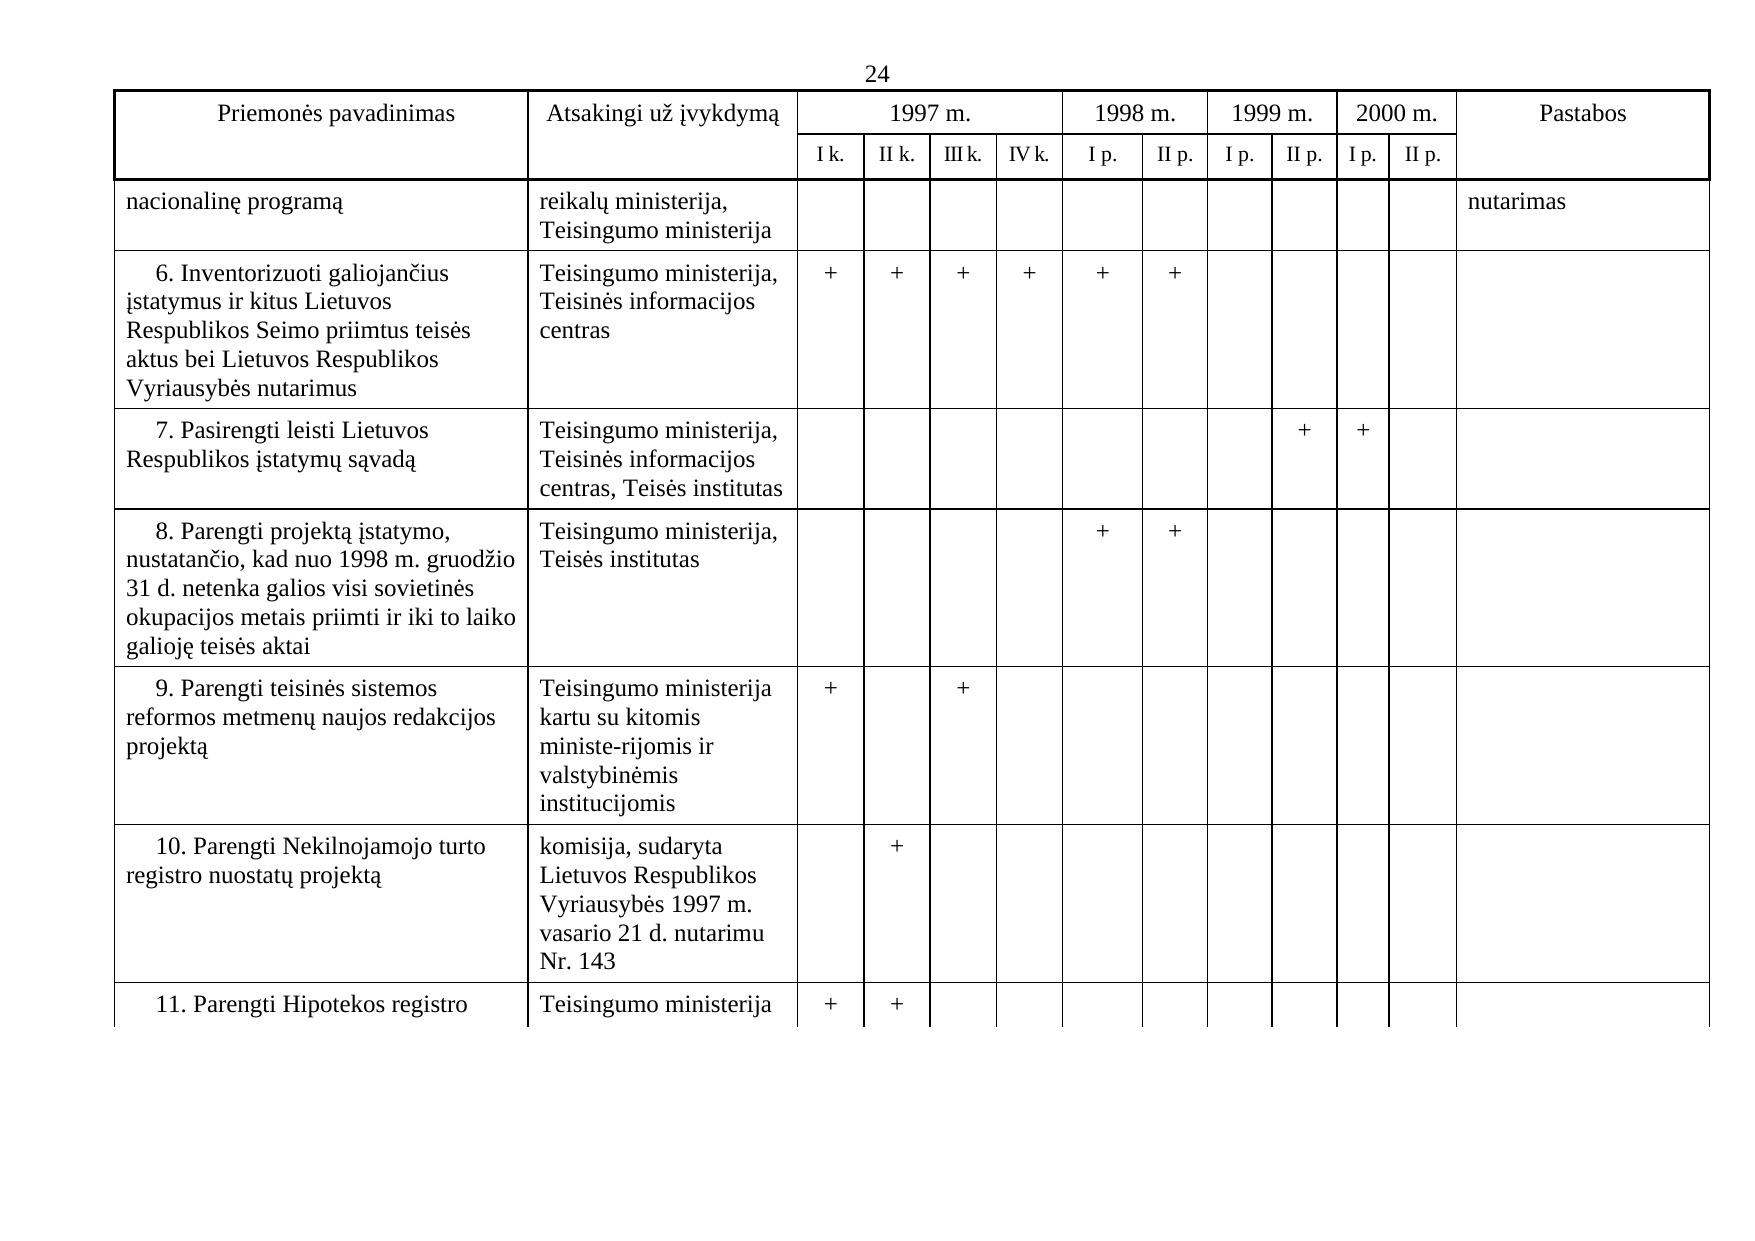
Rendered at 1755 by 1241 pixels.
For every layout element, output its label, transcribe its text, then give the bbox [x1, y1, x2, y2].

table_cell [798, 825, 863, 981]
table_cell [1273, 825, 1336, 981]
table_cell [798, 181, 863, 250]
table_cell [1338, 251, 1388, 408]
table_cell [931, 181, 996, 250]
table_cell [1457, 251, 1709, 408]
table_cell + [865, 251, 929, 408]
table_cell Teisingumo ministerija kartu su kitomis ministe-rijomis ir valstybinėmis institucijomis [529, 667, 797, 823]
table_cell [1457, 983, 1709, 1027]
table_cell 10. Parengti Nekilnojamojo turto registro nuostatų projektą [115, 825, 527, 981]
table_cell [997, 825, 1062, 981]
table_cell [865, 181, 929, 250]
table_cell [1143, 409, 1207, 508]
table_cell [1390, 251, 1456, 408]
table_cell [931, 983, 996, 1027]
table_cell Teisingumo ministerija, Teisės institutas [529, 510, 797, 666]
table_cell II p. [1390, 135, 1456, 178]
table_cell [1273, 251, 1336, 408]
table_cell [1273, 983, 1336, 1027]
table_cell [116, 133, 527, 178]
table_cell + [798, 251, 863, 408]
table_cell [1457, 133, 1708, 178]
table_cell I p. [1063, 135, 1142, 178]
table_cell [997, 510, 1062, 666]
table_cell Teisingumo ministerija, Teisinės informacijos centras [529, 251, 797, 408]
table_cell I p. [1208, 135, 1271, 178]
table_cell [1273, 510, 1336, 666]
table_cell [865, 409, 929, 508]
table_cell [1143, 983, 1207, 1027]
table_cell Teisingumo ministerija, Teisinės informacijos centras, Teisės institutas [529, 409, 797, 508]
table_header 1998 m. [1063, 92, 1207, 133]
table_cell [1457, 825, 1709, 981]
table_cell + [865, 983, 929, 1027]
table_cell + [1063, 251, 1142, 408]
table_cell [1208, 667, 1271, 823]
table_cell [798, 510, 863, 666]
table_cell [1390, 667, 1456, 823]
table_cell [997, 983, 1062, 1027]
table_cell [1208, 251, 1271, 408]
table_cell [529, 133, 797, 178]
table_cell [1390, 409, 1456, 508]
table_cell [931, 409, 996, 508]
table_cell + [1143, 251, 1207, 408]
table_cell IV k. [997, 135, 1062, 178]
table_cell [1208, 510, 1271, 666]
table_cell II k. [865, 135, 929, 178]
table_cell [1390, 825, 1456, 981]
table_cell [1143, 667, 1207, 823]
table_cell [1390, 983, 1456, 1027]
table_cell I p. [1338, 135, 1388, 178]
table_cell 8. Parengti projektą įstatymo, nustatančio, kad nuo 1998 m. gruodžio 31 d. netenka galios visi sovietinės okupacijos metais priimti ir iki to laiko galioję teisės aktai [115, 510, 527, 666]
table_cell [1273, 181, 1336, 250]
table_cell [997, 409, 1062, 508]
table_cell [865, 667, 929, 823]
table_cell [1063, 181, 1142, 250]
table_cell + [931, 667, 996, 823]
table_cell 11. Parengti Hipotekos registro [115, 983, 527, 1027]
table_cell II p. [1273, 135, 1336, 178]
table_cell I k. [798, 135, 863, 178]
table_cell [1063, 825, 1142, 981]
table_cell [1338, 510, 1388, 666]
table_cell [1338, 825, 1388, 981]
table_cell [931, 510, 996, 666]
table_cell [1338, 983, 1388, 1027]
table_cell + [931, 251, 996, 408]
table_header Priemonės pavadinimas [116, 92, 527, 133]
table_cell [798, 409, 863, 508]
table_cell [865, 510, 929, 666]
table_cell [1143, 825, 1207, 981]
table_cell komisija, sudaryta Lietuvos Respublikos Vyriausybės 1997 m. vasario 21 d. nutarimu Nr. 143 [529, 825, 797, 981]
table_cell II p. [1143, 135, 1207, 178]
table_cell [1063, 667, 1142, 823]
table_cell reikalų ministerija, Teisingumo ministerija [529, 181, 797, 250]
table_header 2000 m. [1338, 92, 1456, 133]
table_cell [1457, 409, 1709, 508]
table_cell nacionalinę programą [115, 181, 527, 250]
table_cell + [798, 983, 863, 1027]
table_cell [1208, 983, 1271, 1027]
table_cell 9. Parengti teisinės sistemos reformos metmenų naujos redakcijos projektą [115, 667, 527, 823]
table_cell [1457, 667, 1709, 823]
table_cell [997, 667, 1062, 823]
table_cell III k. [931, 135, 996, 178]
table_cell [1390, 181, 1456, 250]
table_cell 6. Inventorizuoti galiojančius įstatymus ir kitus Lietuvos Respublikos Seimo priimtus teisės aktus bei Lietuvos Respublikos Vyriausybės nutarimus [115, 251, 527, 408]
table_cell [1143, 181, 1207, 250]
table_cell + [1143, 510, 1207, 666]
table_cell + [997, 251, 1062, 408]
table_cell [1063, 409, 1142, 508]
table_cell [1063, 983, 1142, 1027]
table_cell + [865, 825, 929, 981]
table_cell [931, 825, 996, 981]
table_cell [1338, 667, 1388, 823]
table_cell [1338, 181, 1388, 250]
table_cell + [798, 667, 863, 823]
table_header 1997 m. [798, 92, 1062, 133]
table_cell + [1338, 409, 1388, 508]
table_cell 7. Pasirengti leisti Lietuvos Respublikos įstatymų sąvadą [115, 409, 527, 508]
table_cell [997, 181, 1062, 250]
table_cell [1457, 510, 1709, 666]
table_cell [1273, 667, 1336, 823]
table_header 1999 m. [1208, 92, 1336, 133]
table_cell nutarimas [1457, 181, 1709, 250]
table_cell [1208, 181, 1271, 250]
table_cell [1208, 825, 1271, 981]
table_cell + [1273, 409, 1336, 508]
table_cell Teisingumo ministerija [529, 983, 797, 1027]
table_header Pastabos [1457, 92, 1708, 133]
table_header Atsakingi už įvykdymą [529, 92, 797, 133]
table_cell + [1063, 510, 1142, 666]
table_cell [1390, 510, 1456, 666]
table_cell [1208, 409, 1271, 508]
